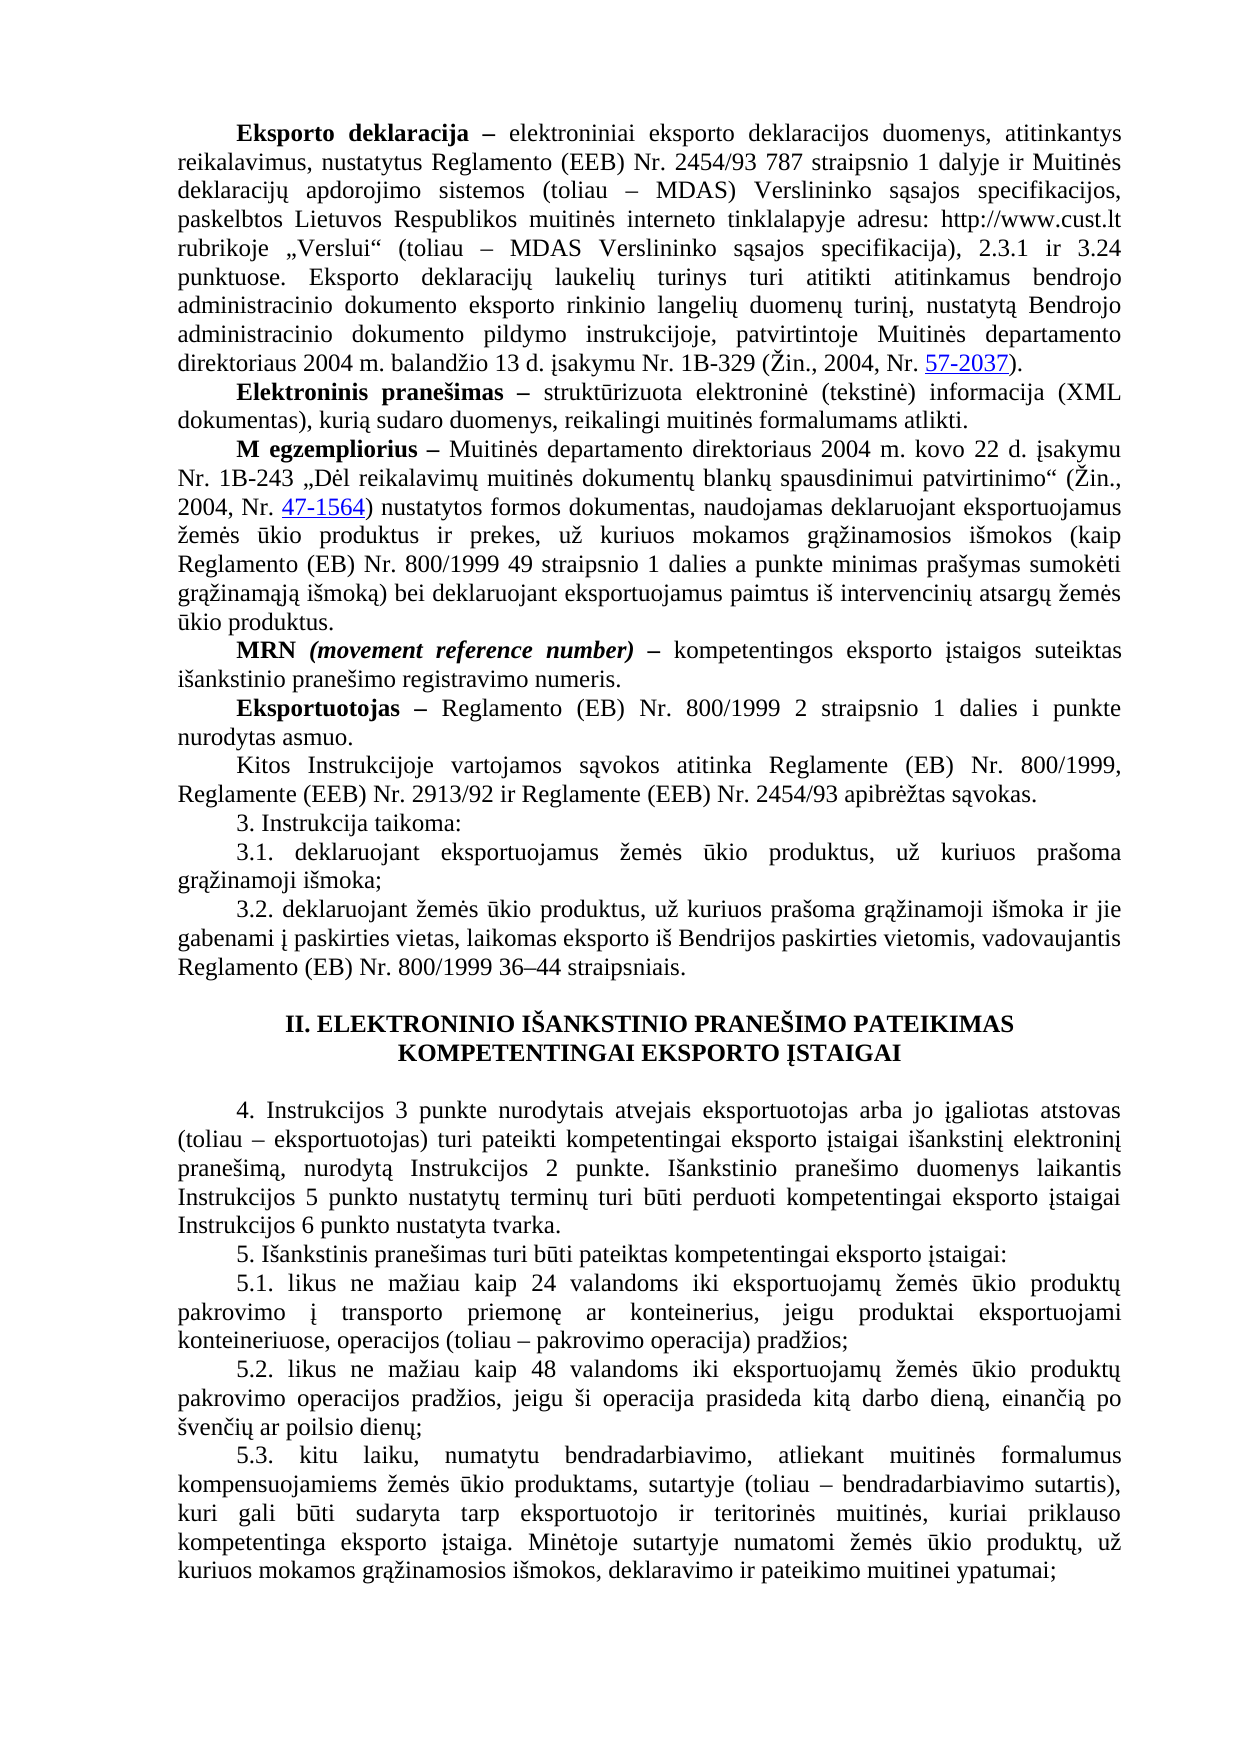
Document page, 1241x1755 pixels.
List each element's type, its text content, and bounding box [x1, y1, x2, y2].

text 5.2. likus ne mažiau kaip 48 valandoms iki eksportuojamų žemės ūkio produktų pakrovimo operacijos pradžios, jeigu ši operacija prasideda kitą darbo dieną, einančią po švenčių ar poilsio dienų; [177, 1354, 1122, 1441]
text MRN (movement reference number) – kompetentingos eksporto įstaigos suteiktas išankstinio pranešimo registravimo numeris. [177, 636, 1122, 693]
text 3. Instrukcija taikoma: [177, 808, 1122, 837]
text Kitos Instrukcijoje vartojamos sąvokos atitinka Reglamente (EB) Nr. 800/1999, Reglamente (EEB) Nr. 2913/92 ir Reglamente (EEB) Nr. 2454/93 apibrėžtas sąvokas. [177, 751, 1122, 808]
text 3.2. deklaruojant žemės ūkio produktus, už kuriuos prašoma grąžinamoji išmoka ir jie gabenami į paskirties vietas, laikomas eksporto iš Bendrijos paskirties vietomis, vadovaujantis Reglamento (EB) Nr. 800/1999 36–44 straipsniais. [177, 894, 1122, 981]
text 4. Instrukcijos 3 punkte nurodytais atvejais eksportuotojas arba jo įgaliotas atstovas (toliau – eksportuotojas) turi pateikti kompetentingai eksporto įstaigai išankstinį elektroninį pranešimą, nurodytą Instrukcijos 2 punkte. Išankstinio pranešimo duomenys laikantis Instrukcijos 5 punkto nustatytų terminų turi būti perduoti kompetentingai eksporto įstaigai Instrukcijos 6 punkto nustatyta tvarka. [177, 1096, 1122, 1239]
text Elektroninis pranešimas – struktūrizuota elektroninė (tekstinė) informacija (XML dokumentas), kurią sudaro duomenys, reikalingi muitinės formalumams atlikti. [177, 377, 1122, 434]
text M egzempliorius – Muitinės departamento direktoriaus 2004 m. kovo 22 d. įsakymu Nr. 1B-243 „Dėl reikalavimų muitinės dokumentų blankų spausdinimui patvirtinimo“ (Žin., 2004, Nr. 47-1564) nustatytos formos dokumentas, naudojamas deklaruojant eksportuojamus žemės ūkio produktus ir prekes, už kuriuos mokamos grąžinamosios išmokos (kaip Reglamento (EB) Nr. 800/1999 49 straipsnio 1 dalies a punkte minimas prašymas sumokėti grąžinamąją išmoką) bei deklaruojant eksportuojamus paimtus iš intervencinių atsargų žemės ūkio produktus. [177, 434, 1122, 636]
text 3.1. deklaruojant eksportuojamus žemės ūkio produktus, už kuriuos prašoma grąžinamoji išmoka; [177, 837, 1122, 894]
text II. ELEKTRONINIO IŠANKSTINIO PRANEŠIMO PATEIKIMAS KOMPETENTINGAI EKSPORTO ĮSTAIGAI [177, 1009, 1122, 1067]
text 5. Išankstinis pranešimas turi būti pateiktas kompetentingai eksporto įstaigai: [177, 1239, 1122, 1268]
text 5.1. likus ne mažiau kaip 24 valandoms iki eksportuojamų žemės ūkio produktų pakrovimo į transporto priemonę ar konteinerius, jeigu produktai eksportuojami konteineriuose, operacijos (toliau – pakrovimo operacija) pradžios; [177, 1268, 1122, 1354]
text Eksporto deklaracija – elektroniniai eksporto deklaracijos duomenys, atitinkantys reikalavimus, nustatytus Reglamento (EEB) Nr. 2454/93 787 straipsnio 1 dalyje ir Muitinės deklaracijų apdorojimo sistemos (toliau – MDAS) Verslininko sąsajos specifikacijos, paskelbtos Lietuvos Respublikos muitinės interneto tinklalapyje adresu: http://www.cust.lt rubrikoje „Verslui“ (toliau – MDAS Verslininko sąsajos specifikacija), 2.3.1 ir 3.24 punktuose. Eksporto deklaracijų laukelių turinys turi atitikti atitinkamus bendrojo administracinio dokumento eksporto rinkinio langelių duomenų turinį, nustatytą Bendrojo administracinio dokumento pildymo instrukcijoje, patvirtintoje Muitinės departamento direktoriaus 2004 m. balandžio 13 d. įsakymu Nr. 1B-329 (Žin., 2004, Nr. 57-2037). [177, 118, 1122, 377]
text 5.3. kitu laiku, numatytu bendradarbiavimo, atliekant muitinės formalumus kompensuojamiems žemės ūkio produktams, sutartyje (toliau – bendradarbiavimo sutartis), kuri gali būti sudaryta tarp eksportuotojo ir teritorinės muitinės, kuriai priklauso kompetentinga eksporto įstaiga. Minėtoje sutartyje numatomi žemės ūkio produktų, už kuriuos mokamos grąžinamosios išmokos, deklaravimo ir pateikimo muitinei ypatumai; [177, 1441, 1122, 1584]
text Eksportuotojas – Reglamento (EB) Nr. 800/1999 2 straipsnio 1 dalies i punkte nurodytas asmuo. [177, 693, 1122, 751]
